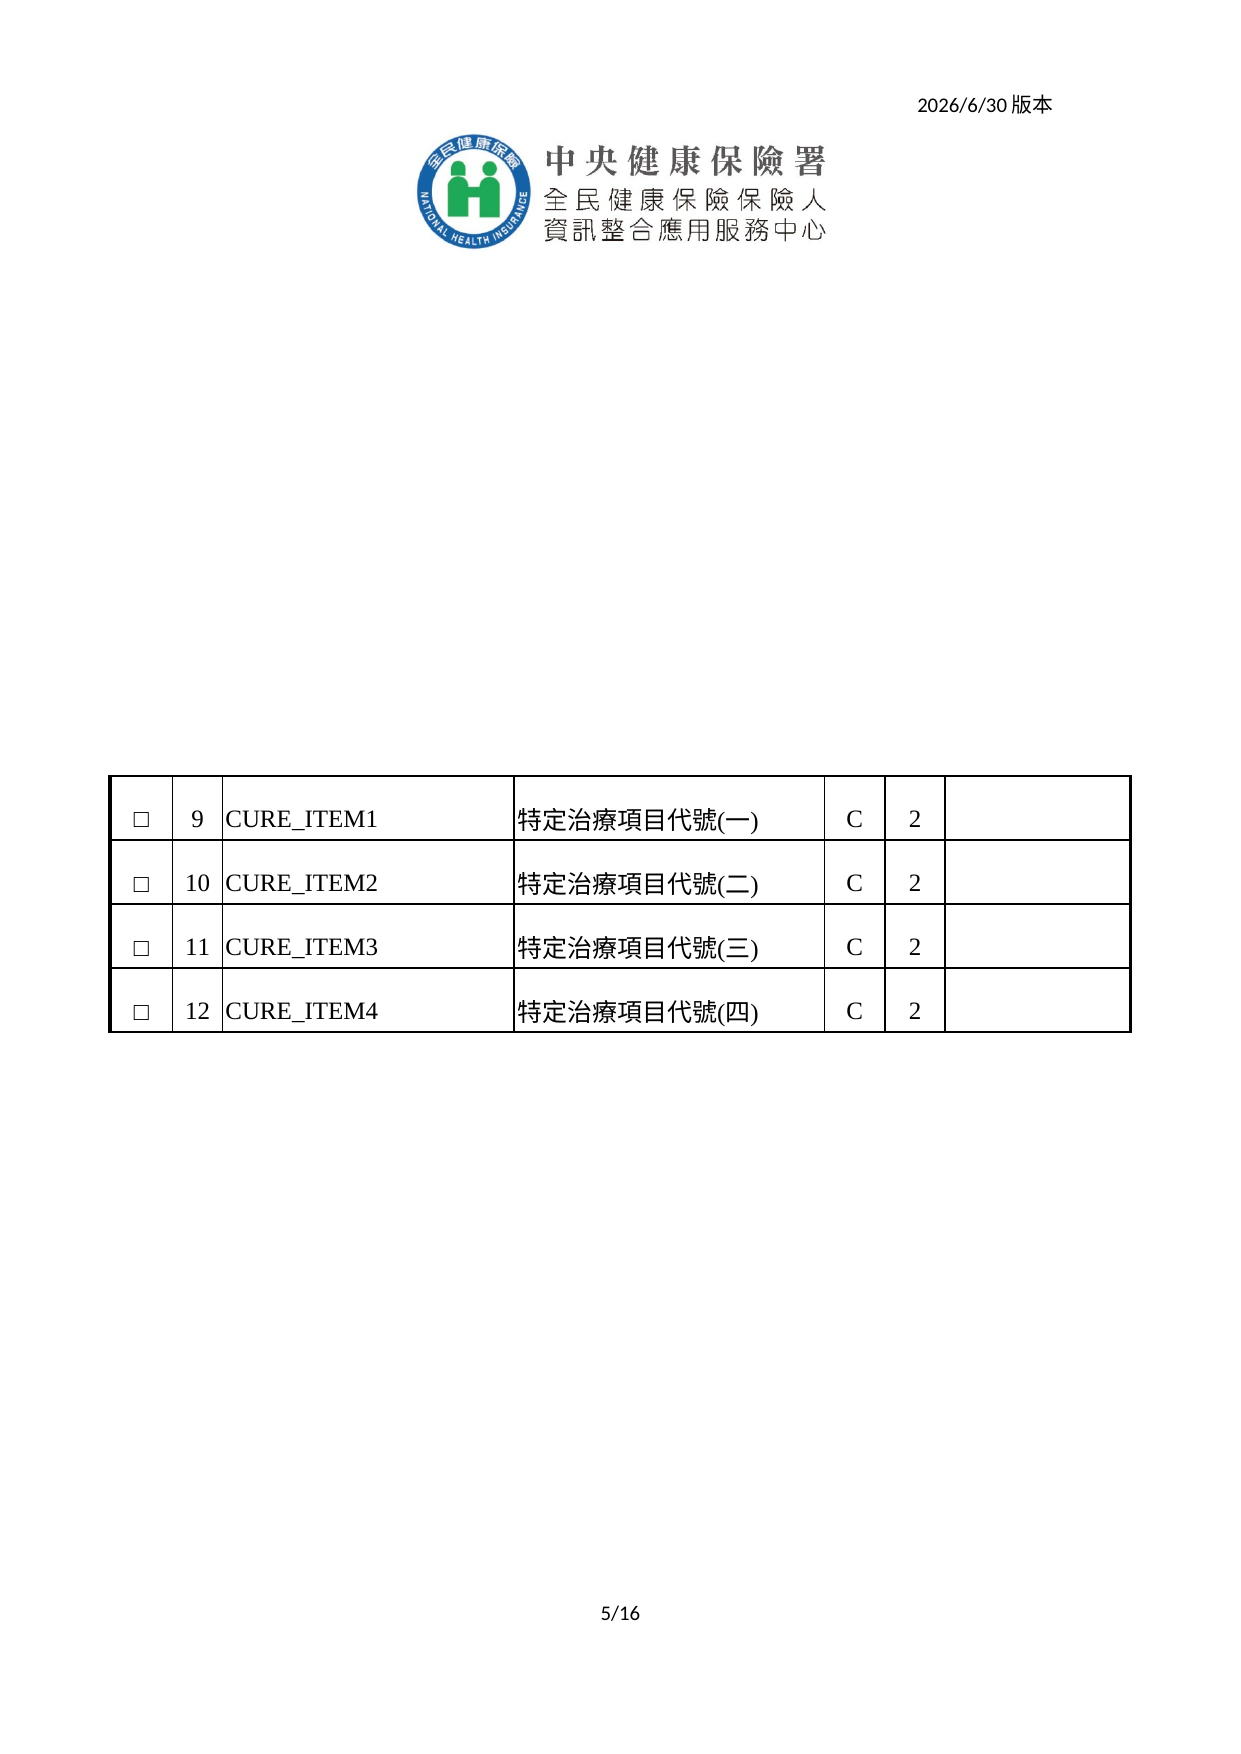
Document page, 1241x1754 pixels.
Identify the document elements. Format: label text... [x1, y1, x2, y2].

table_cell 特定治療項目代號(四) [515, 969, 824, 1031]
table_cell [946, 969, 1129, 1031]
table_cell 9 [173, 777, 222, 839]
table_cell 11 [173, 905, 222, 967]
table_cell 2 [886, 969, 944, 1031]
table_cell 2 [886, 841, 944, 903]
table_cell 特定治療項目代號(三) [515, 905, 824, 967]
table_cell CURE_ITEM3 [223, 905, 513, 967]
table_cell C [825, 905, 884, 967]
table_cell CURE_ITEM1 [223, 777, 513, 839]
table_cell □ [112, 841, 172, 903]
table_cell □ [112, 777, 172, 839]
table_cell [946, 777, 1129, 839]
table_cell 12 [173, 969, 222, 1031]
table_cell C [825, 841, 884, 903]
table_cell [946, 841, 1129, 903]
table_cell □ [112, 905, 172, 967]
table_cell 10 [173, 841, 222, 903]
table_cell CURE_ITEM4 [223, 969, 513, 1031]
table_cell CURE_ITEM2 [223, 841, 513, 903]
table_cell 2 [886, 777, 944, 839]
table_cell 特定治療項目代號(一) [515, 777, 824, 839]
table_cell 特定治療項目代號(二) [515, 841, 824, 903]
table_cell □ [112, 969, 172, 1031]
table_cell 2 [886, 905, 944, 967]
table_cell [946, 905, 1129, 967]
table_cell C [825, 969, 884, 1031]
table_cell C [825, 777, 884, 839]
